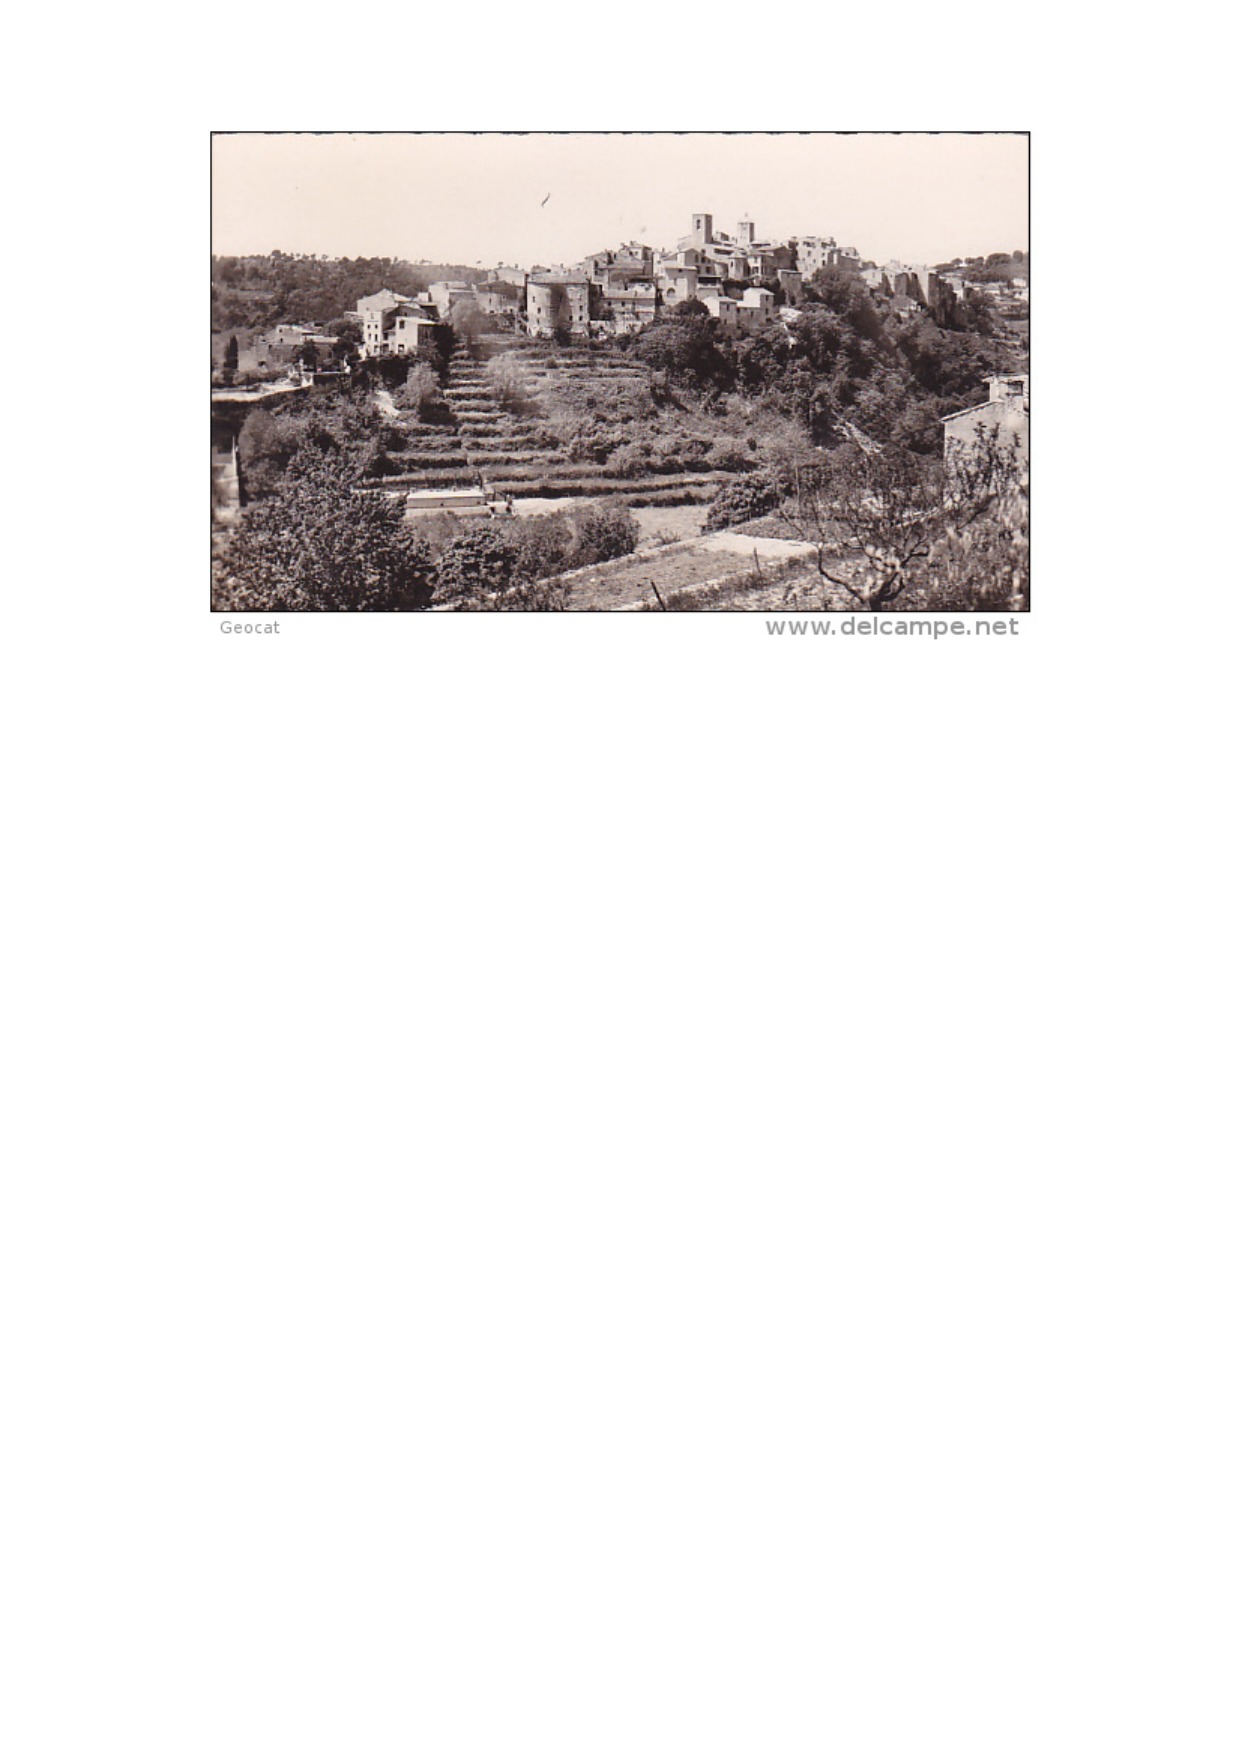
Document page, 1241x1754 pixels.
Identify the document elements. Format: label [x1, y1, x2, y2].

picture [197, 118, 1044, 641]
